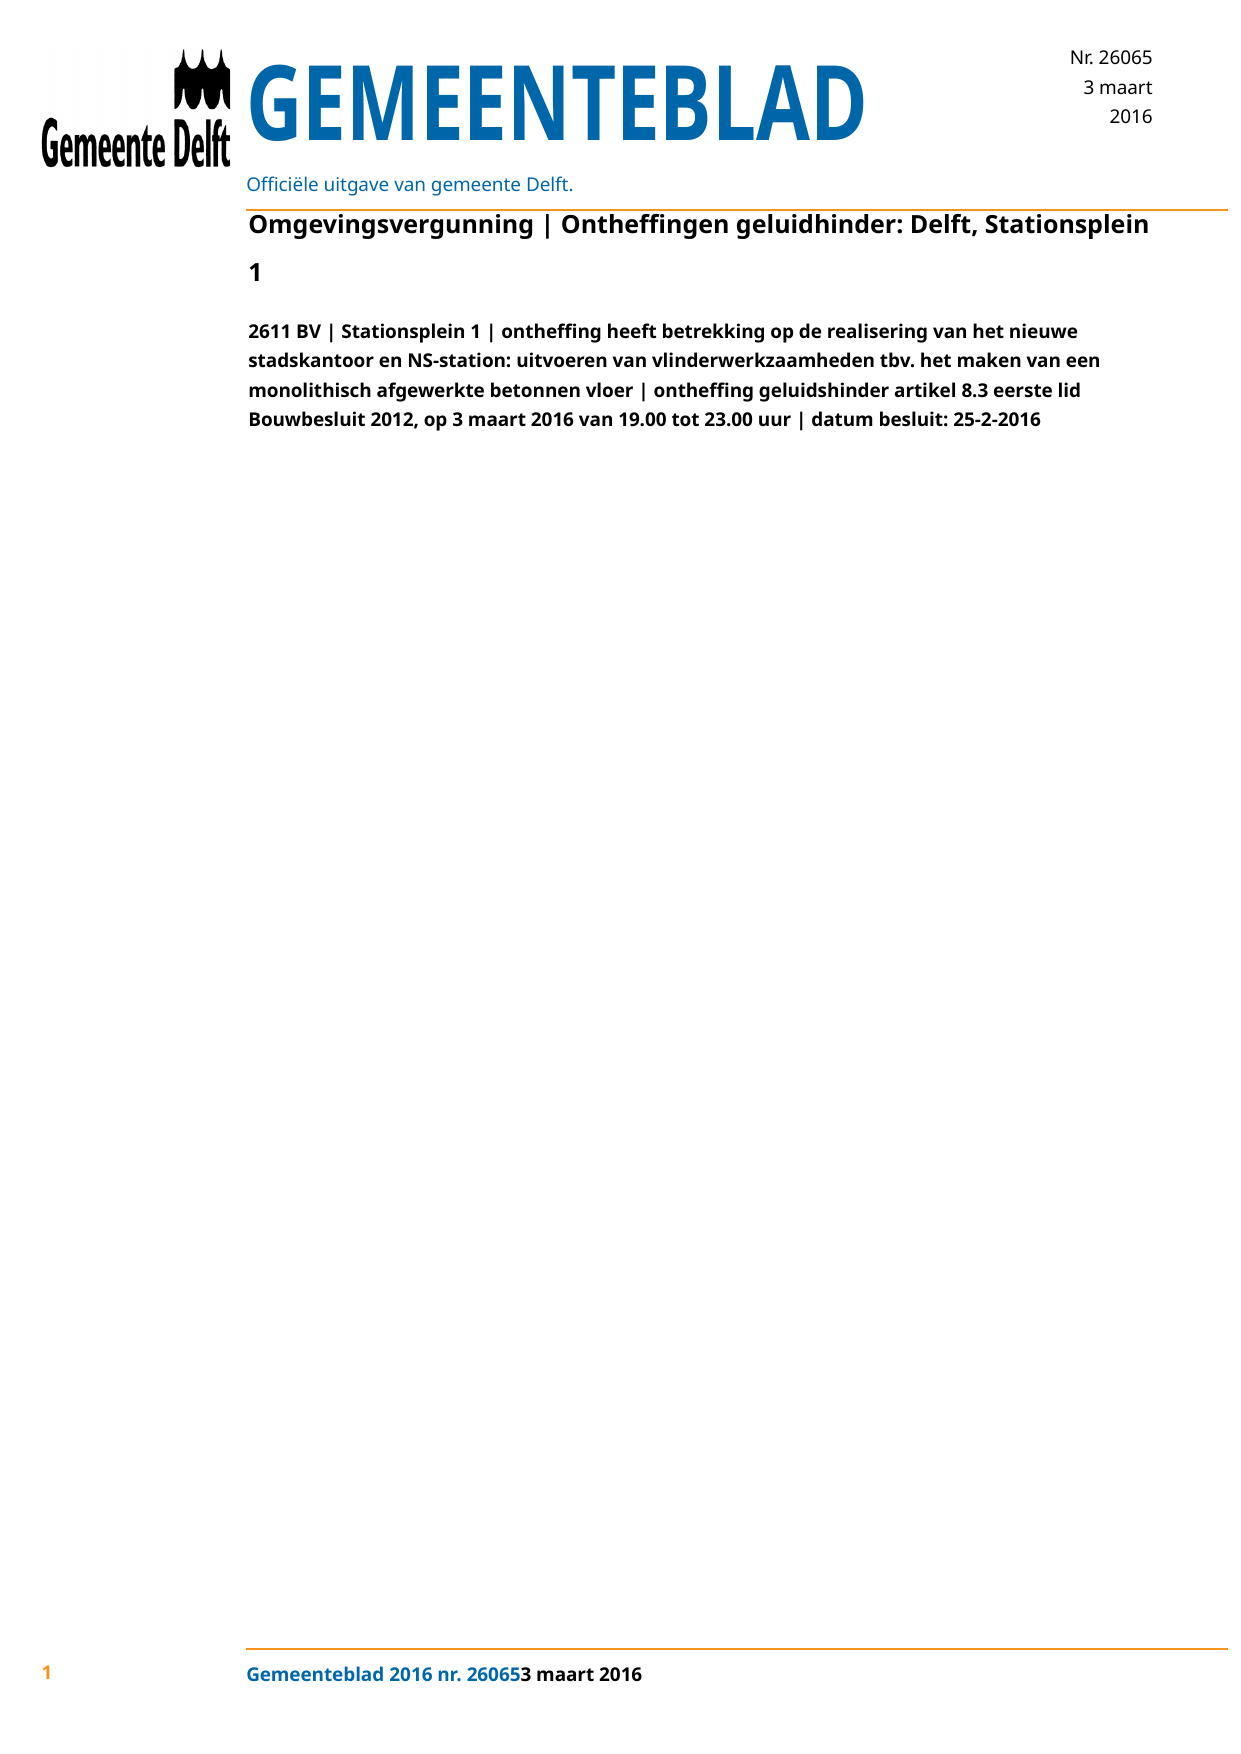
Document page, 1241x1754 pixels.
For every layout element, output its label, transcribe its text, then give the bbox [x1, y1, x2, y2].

picture [41, 47, 231, 172]
text 2611 BV | Stationsplein 1 | ontheffing heeft betrekking op de realisering van het nieuwe stadskantoor en NS-station: uitvoeren van vlinderwerkzaamheden tbv. het maken van een monolithisch afgewerkte betonnen vloer | ontheffing geluidshinder artikel 8.3 eerste lid Bouwbesluit 2012, op 3 maart 2016 van 19.00 tot 23.00 uur | datum besluit: 25-2-2016 [248, 318, 1152, 432]
text Omgevingsvergunning | Ontheffingen geluidhinder: Delft, Stationsplein 1 [248, 211, 1152, 288]
